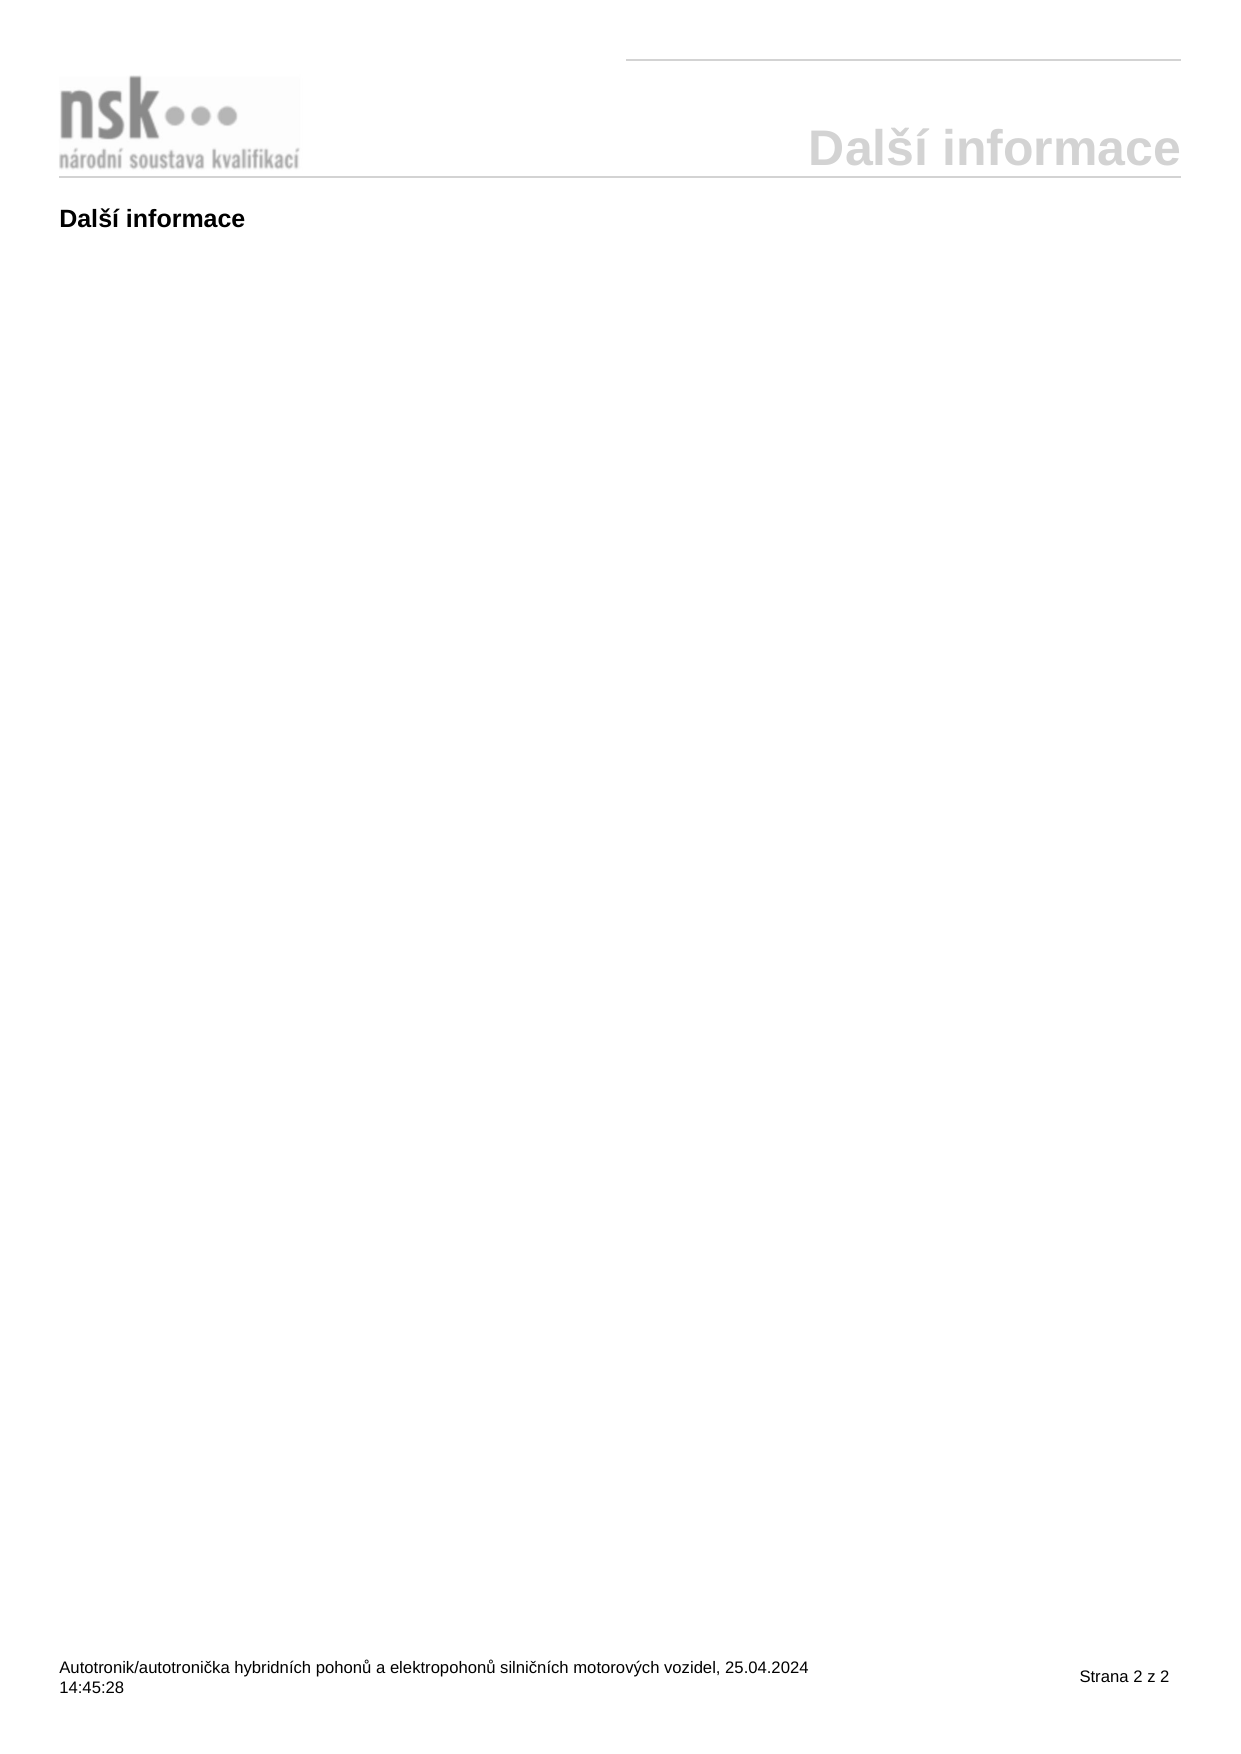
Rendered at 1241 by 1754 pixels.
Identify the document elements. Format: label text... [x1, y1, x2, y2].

table_cell [59, 836, 483, 1136]
table_cell [626, 836, 862, 1136]
table_cell Další informace [626, 61, 1181, 176]
table_cell [626, 236, 862, 536]
table_cell [620, 836, 626, 1136]
table_cell [621, 59, 626, 170]
table_cell [862, 1397, 1169, 1658]
table_cell [59, 236, 483, 536]
table_cell [59, 536, 483, 836]
table_cell [620, 236, 626, 536]
table_cell [626, 1136, 862, 1397]
table_cell [484, 171, 620, 176]
table_cell [484, 1397, 620, 1658]
table_cell [862, 194, 1169, 200]
table_cell [1169, 1397, 1181, 1658]
table_cell [620, 536, 626, 836]
table_cell [862, 536, 1169, 836]
table_cell [626, 1397, 862, 1658]
table_cell Strana 2 z 2 [862, 1658, 1169, 1694]
table_cell [862, 836, 1169, 1136]
table_cell [626, 536, 862, 836]
table_cell [484, 836, 620, 1136]
table_cell [59, 178, 1181, 194]
table_cell [620, 1136, 626, 1397]
table_cell [484, 194, 620, 200]
table_cell [626, 194, 862, 200]
table_cell [59, 1136, 483, 1397]
table_cell [1169, 1658, 1181, 1694]
table_cell [59, 1397, 483, 1658]
table_cell [862, 1136, 1169, 1397]
table_cell [1169, 836, 1181, 1136]
table_cell [484, 536, 620, 836]
table_cell [1169, 536, 1181, 836]
picture [58, 59, 621, 171]
table_cell [484, 1136, 620, 1397]
table_cell [59, 194, 483, 200]
table_cell [862, 236, 1169, 536]
table_cell [484, 236, 620, 536]
table_cell [1169, 194, 1181, 200]
table_cell [620, 1397, 626, 1658]
table_cell Autotronik/autotronička hybridních pohonů a elektropohonů silničních motorových vozidel, 25.04.2024 14:45:28 [59, 1658, 862, 1694]
table_cell Další informace [59, 200, 1181, 236]
table_cell [59, 171, 483, 176]
table_cell [1169, 1136, 1181, 1397]
table_cell [1169, 236, 1181, 536]
